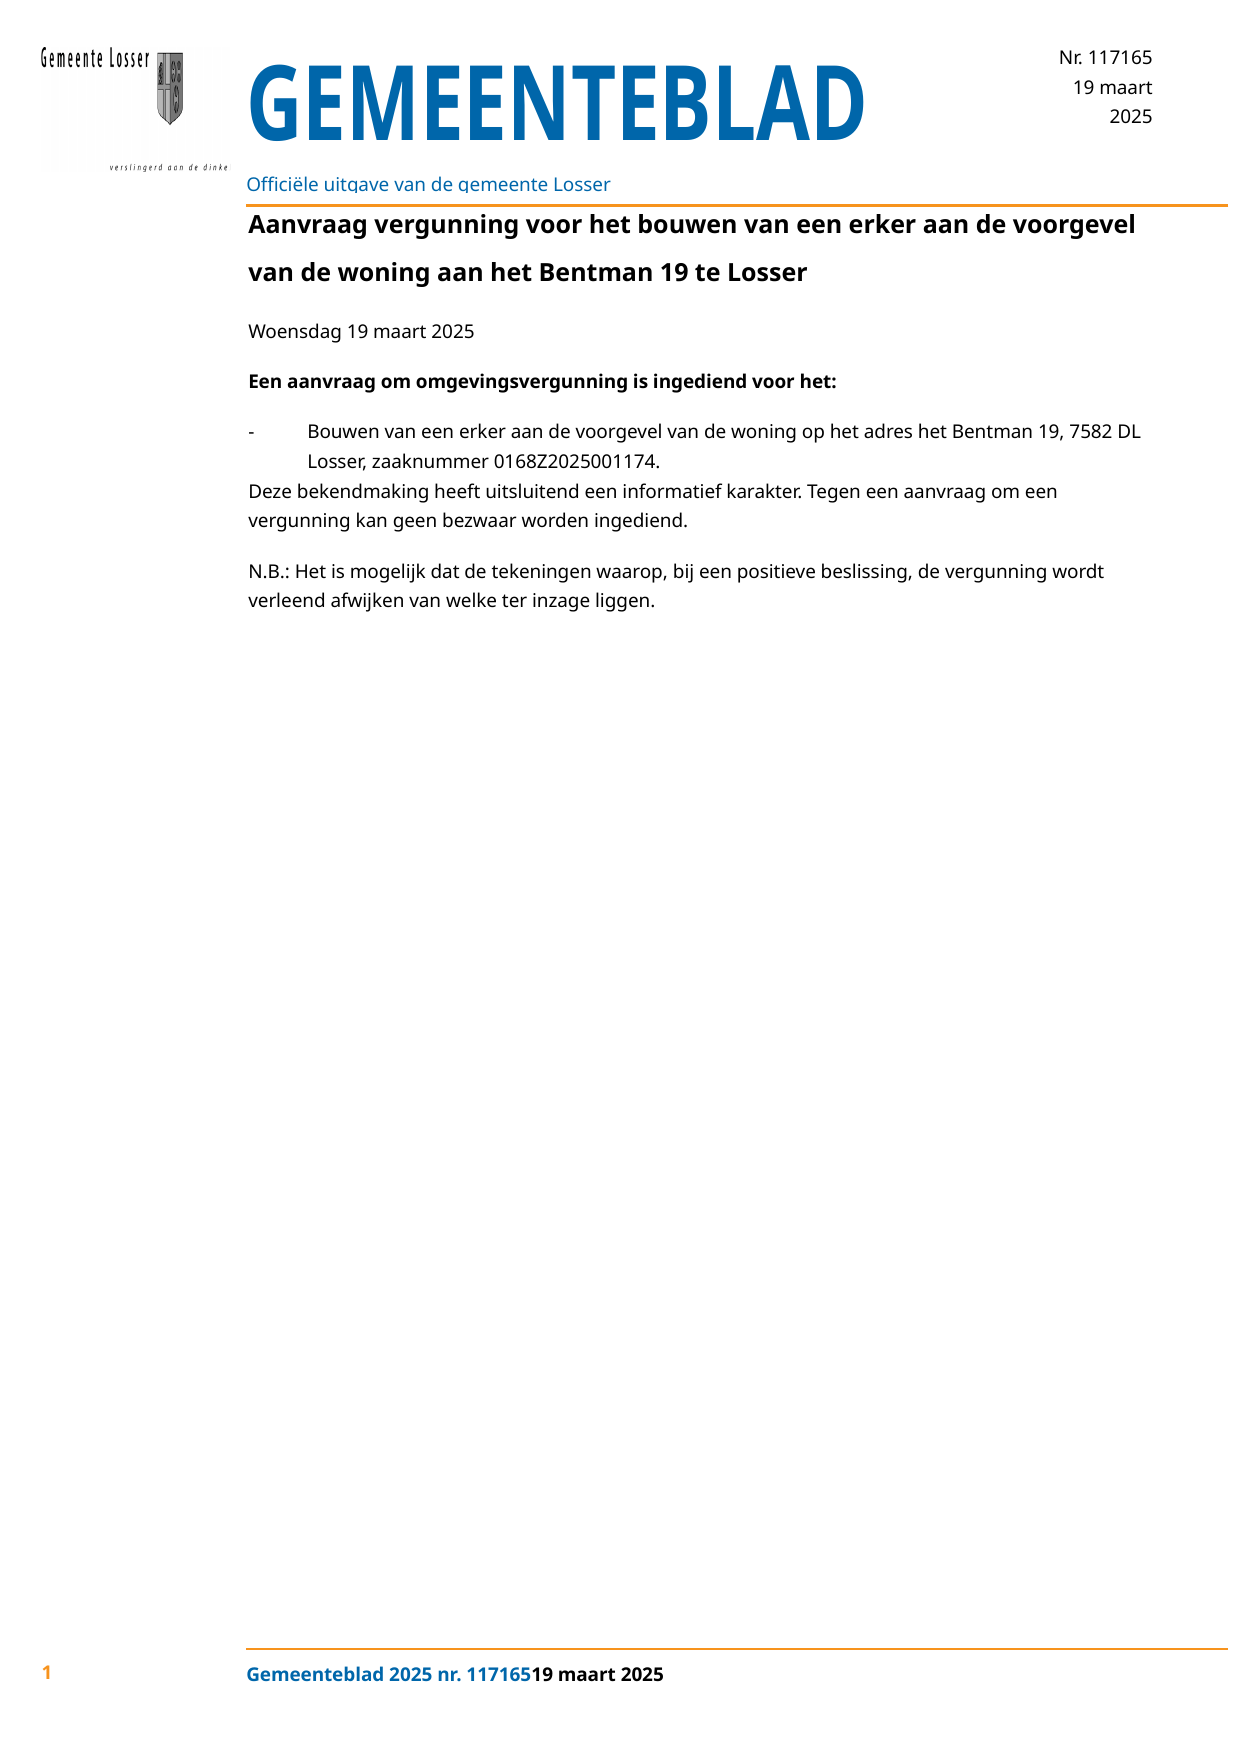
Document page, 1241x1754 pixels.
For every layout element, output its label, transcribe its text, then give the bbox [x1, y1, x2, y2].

picture [41, 47, 231, 172]
text Deze bekendmaking heeft uitsluitend een informatief karakter. Tegen een aanvraag om een vergunning kan geen bezwaar worden ingediend. [248, 478, 1152, 533]
text Een aanvraag om omgevingsvergunning is ingediend voor het: [248, 368, 1152, 394]
text Woensdag 19 maart 2025 [248, 318, 1152, 344]
list Bouwen van een erker aan de voorgevel van de woning op het adres het Bentman 19, 7582 DL Losser, zaaknummer 0168Z2025001174. [248, 419, 1152, 474]
text N.B.: Het is mogelijk dat de tekeningen waarop, bij een positieve beslissing, de vergunning wordt verleend afwijken van welke ter inzage liggen. [248, 558, 1152, 613]
text Aanvraag vergunning voor het bouwen van een erker aan de voorgevel van de woning aan het Bentman 19 te Losser [248, 207, 1152, 288]
